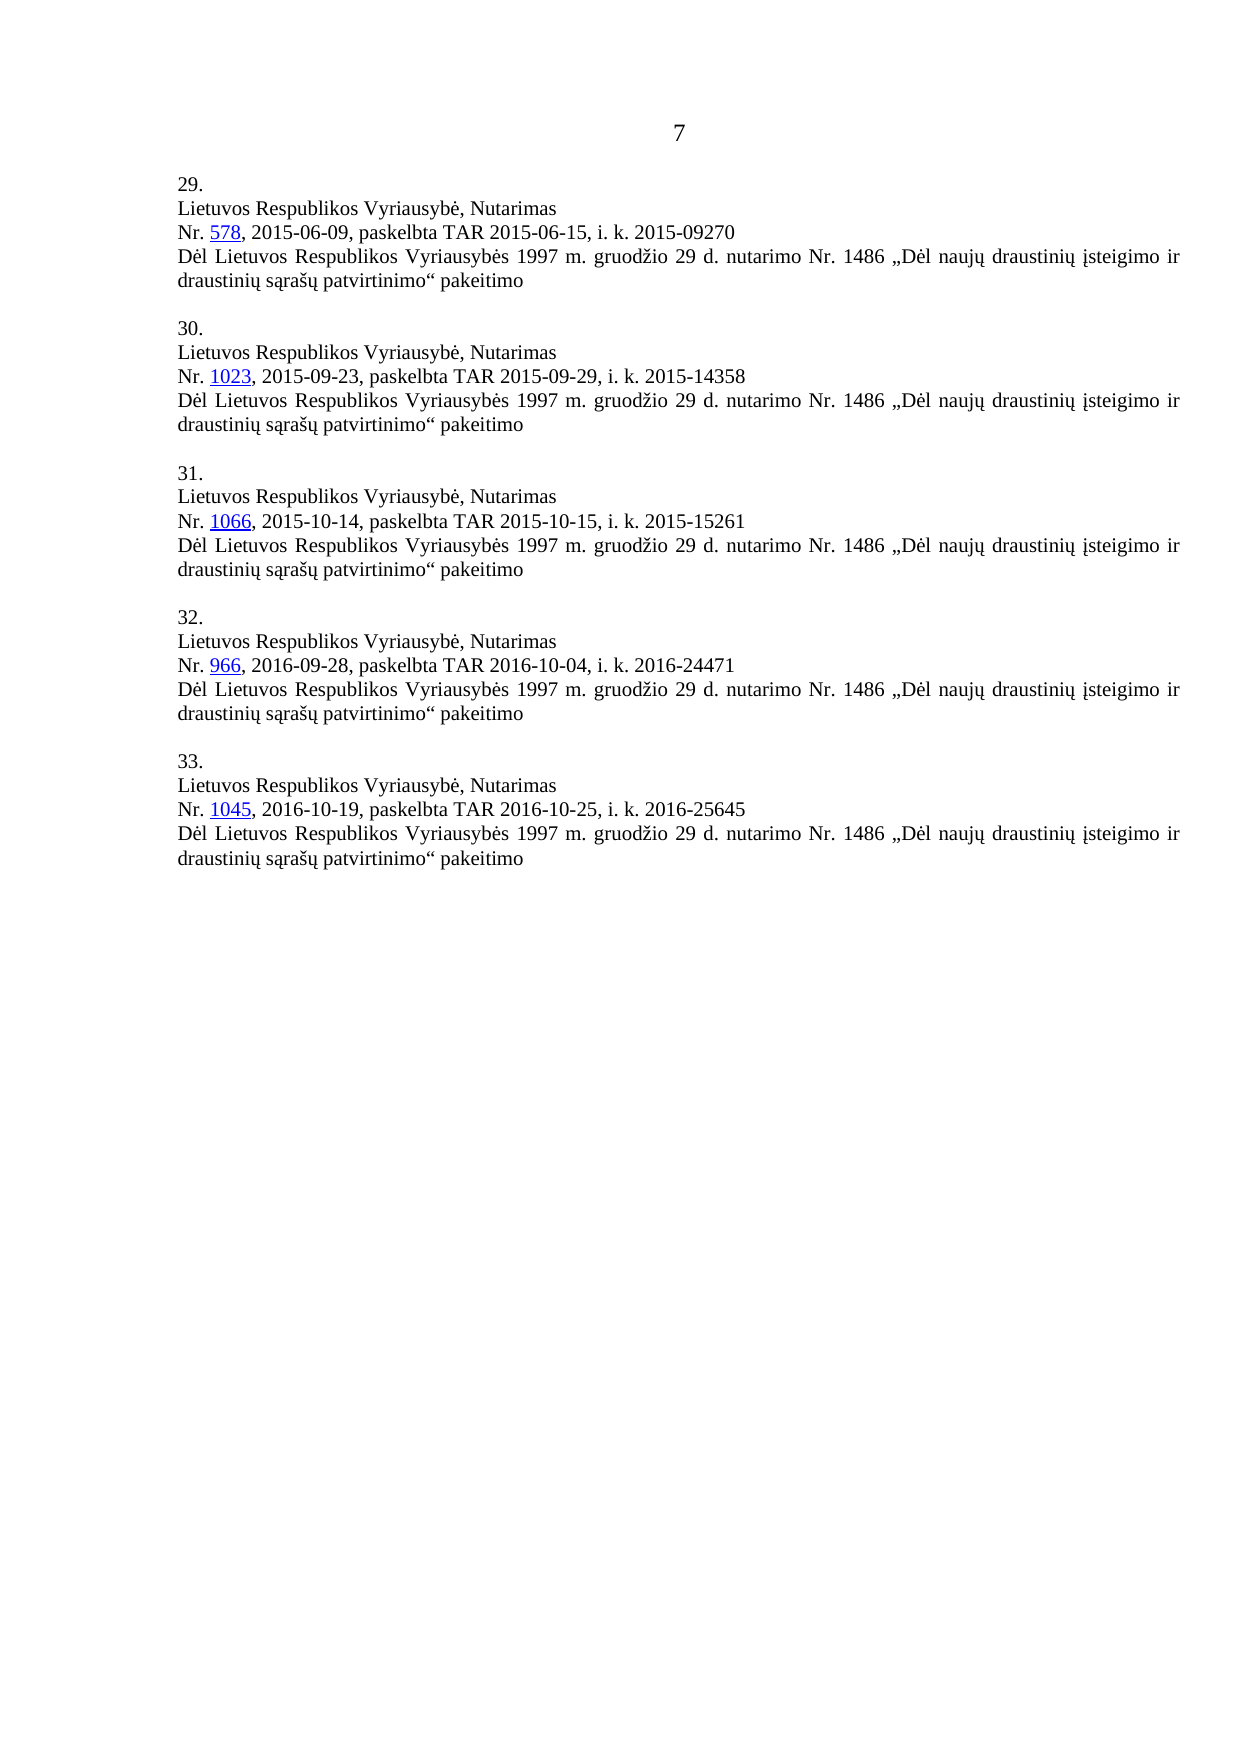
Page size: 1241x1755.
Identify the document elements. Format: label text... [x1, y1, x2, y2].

text Dėl Lietuvos Respublikos Vyriausybės 1997 m. gruodžio 29 d. nutarimo Nr. 1486 „Dėl naujų draustinių įsteigimo ir draustinių sąrašų patvirtinimo“ pakeitimo [177, 821, 1181, 869]
text 31. [177, 460, 1181, 484]
text 30. [177, 316, 1181, 340]
text Lietuvos Respublikos Vyriausybė, Nutarimas [177, 773, 1181, 797]
text Dėl Lietuvos Respublikos Vyriausybės 1997 m. gruodžio 29 d. nutarimo Nr. 1486 „Dėl naujų draustinių įsteigimo ir draustinių sąrašų patvirtinimo“ pakeitimo [177, 388, 1181, 436]
text Lietuvos Respublikos Vyriausybė, Nutarimas [177, 340, 1181, 364]
text Dėl Lietuvos Respublikos Vyriausybės 1997 m. gruodžio 29 d. nutarimo Nr. 1486 „Dėl naujų draustinių įsteigimo ir draustinių sąrašų patvirtinimo“ pakeitimo [177, 677, 1181, 725]
text Nr. 966, 2016-09-28, paskelbta TAR 2016-10-04, i. k. 2016-24471 [177, 653, 1181, 677]
text 33. [177, 749, 1181, 773]
text Lietuvos Respublikos Vyriausybė, Nutarimas [177, 484, 1181, 508]
text Lietuvos Respublikos Vyriausybė, Nutarimas [177, 196, 1181, 220]
text Lietuvos Respublikos Vyriausybė, Nutarimas [177, 629, 1181, 653]
text Nr. 1045, 2016-10-19, paskelbta TAR 2016-10-25, i. k. 2016-25645 [177, 797, 1181, 821]
text Dėl Lietuvos Respublikos Vyriausybės 1997 m. gruodžio 29 d. nutarimo Nr. 1486 „Dėl naujų draustinių įsteigimo ir draustinių sąrašų patvirtinimo“ pakeitimo [177, 244, 1181, 292]
text Nr. 1023, 2015-09-23, paskelbta TAR 2015-09-29, i. k. 2015-14358 [177, 364, 1181, 388]
text 32. [177, 605, 1181, 629]
text Nr. 578, 2015-06-09, paskelbta TAR 2015-06-15, i. k. 2015-09270 [177, 220, 1181, 244]
text Dėl Lietuvos Respublikos Vyriausybės 1997 m. gruodžio 29 d. nutarimo Nr. 1486 „Dėl naujų draustinių įsteigimo ir draustinių sąrašų patvirtinimo“ pakeitimo [177, 533, 1181, 581]
text 29. [177, 172, 1181, 196]
text Nr. 1066, 2015-10-14, paskelbta TAR 2015-10-15, i. k. 2015-15261 [177, 508, 1181, 533]
